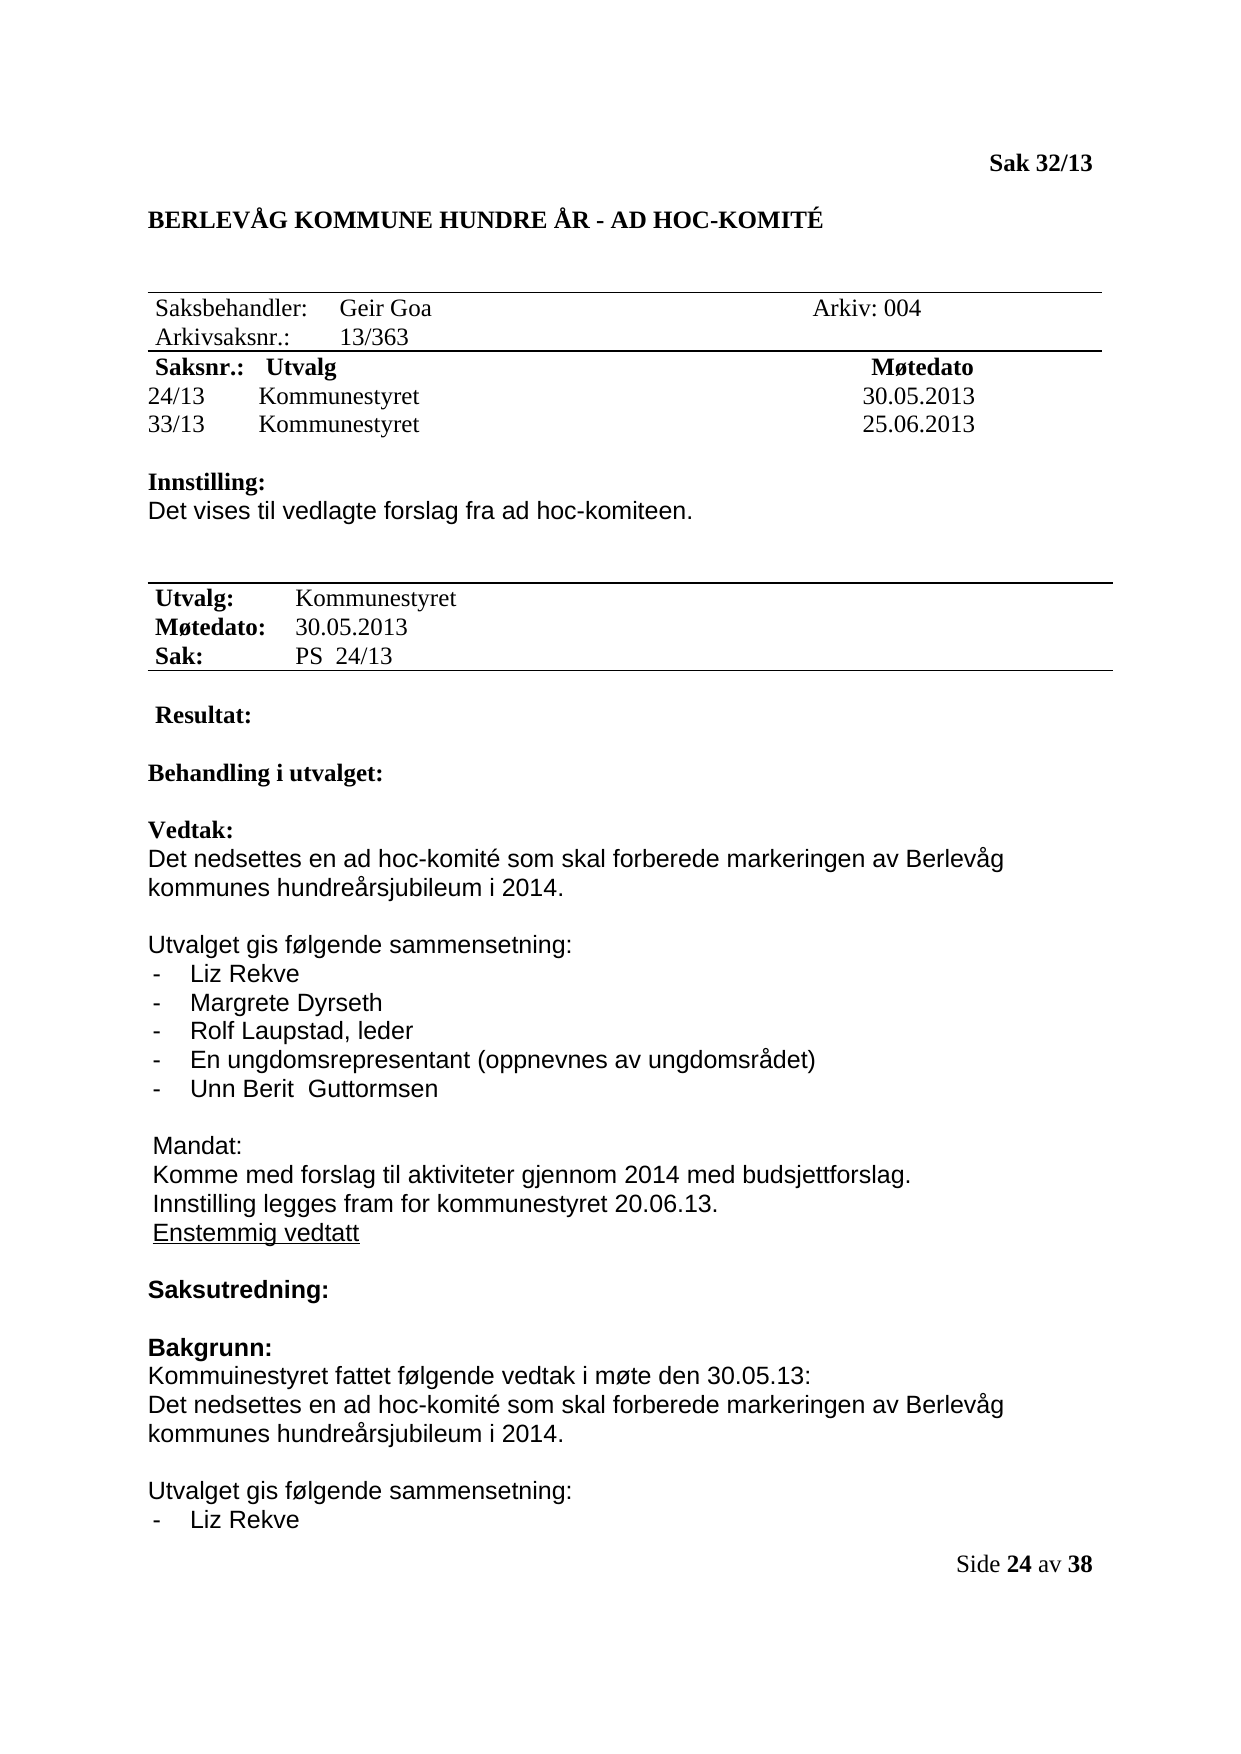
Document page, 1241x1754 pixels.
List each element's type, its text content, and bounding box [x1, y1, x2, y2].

table_cell [574, 322, 805, 350]
table_cell Møtedato [864, 350, 1112, 381]
table_header Utvalg: [148, 584, 288, 612]
table_cell [288, 671, 1112, 700]
table_cell [148, 671, 288, 700]
text Det nedsettes en ad hoc-komité som skal forberede markeringen av Berlevåg kommunes hundreårsjubileum i 2014. [148, 1390, 1093, 1448]
table_cell [805, 322, 1102, 350]
text Komme med forslag til aktiviteter gjennom 2014 med budsjettforslag. [152, 1160, 1093, 1189]
table_cell 13/363 [332, 322, 574, 350]
list Liz Rekve [152, 1505, 1093, 1534]
table_cell PS 24/13 [288, 641, 1112, 670]
list Liz Rekve [152, 959, 1093, 988]
text Innstilling legges fram for kommunestyret 20.06.13. [152, 1189, 1093, 1218]
text Saksutredning: [148, 1275, 1093, 1304]
text Det nedsettes en ad hoc-komité som skal forberede markeringen av Berlevåg kommunes hundreårsjubileum i 2014. [148, 844, 1093, 901]
list Rolf Laupstad, leder [152, 1016, 1093, 1045]
text Innstilling: [148, 467, 1093, 496]
list Unn Berit Guttormsen [152, 1074, 1093, 1103]
table_cell Møtedato: [148, 612, 288, 641]
list En ungdomsrepresentant (oppnevnes av ungdomsrådet) [152, 1045, 1093, 1074]
text Utvalget gis følgende sammensetning: [148, 930, 1093, 959]
table_header Geir Goa [332, 293, 805, 322]
text Mandat: [152, 1131, 1093, 1160]
text Kommuinestyret fattet følgende vedtak i møte den 30.05.13: [148, 1361, 1093, 1390]
table_cell Sak: [148, 641, 288, 670]
table_cell Arkivsaksnr.: [148, 322, 332, 350]
table_header Saksbehandler: [148, 293, 332, 322]
table_cell 30.05.2013 [288, 612, 1112, 641]
table_cell Resultat: [148, 700, 288, 729]
table_cell [288, 700, 1112, 729]
table_cell Utvalg [258, 352, 864, 381]
table_cell [1102, 322, 1112, 350]
table_cell Saksnr.: [148, 352, 258, 381]
text Det vises til vedlagte forslag fra ad hoc-komiteen. [148, 496, 1093, 524]
text Utvalget gis følgende sammensetning: [148, 1476, 1093, 1505]
text 33/13 Kommunestyret 25.06.2013 [148, 409, 1093, 438]
text BERLEVÅG KOMMUNE HUNDRE ÅR - AD HOC-KOMITÉ [148, 205, 1093, 234]
text 24/13 Kommunestyret 30.05.2013 [148, 381, 1093, 409]
text Enstemmig vedtatt [152, 1218, 1093, 1246]
table_header Kommunestyret [288, 584, 1112, 612]
table_header Arkiv: 004 [805, 293, 1102, 322]
text Behandling i utvalget: [148, 758, 1093, 786]
text Vedtak: [148, 815, 1093, 844]
list Margrete Dyrseth [152, 988, 1093, 1016]
table_header [1102, 291, 1112, 322]
text Bakgrunn: [148, 1333, 1093, 1361]
